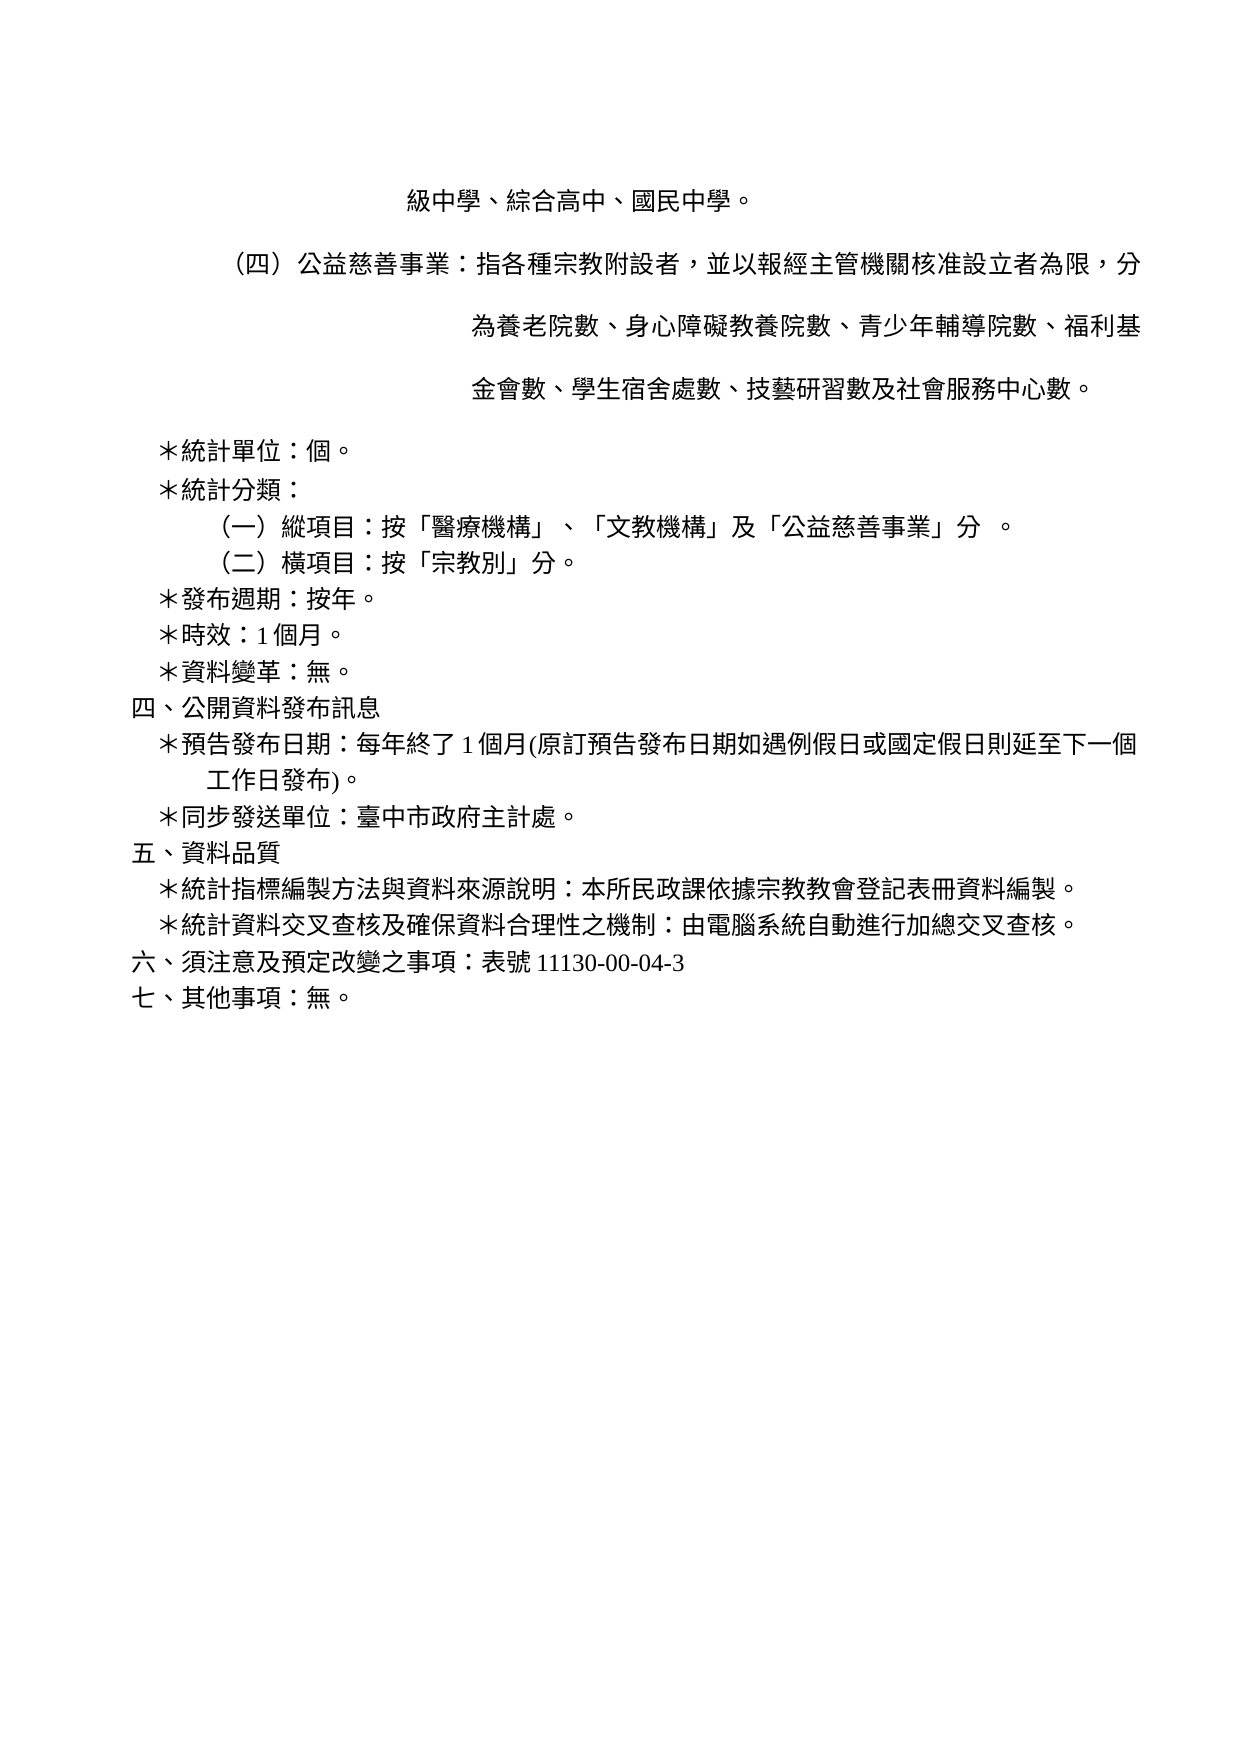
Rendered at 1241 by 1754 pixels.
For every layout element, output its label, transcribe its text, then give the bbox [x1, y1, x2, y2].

text ＊同步發送單位：臺中市政府主計處。 [131, 797, 1144, 833]
text （二）橫項目：按「宗教別」分。 [131, 543, 1144, 579]
text ＊時效：1個月。 [131, 616, 1144, 652]
text 七、其他事項：無。 [131, 978, 1144, 1014]
text ＊資料變革：無。 [131, 652, 1144, 688]
text 四、公開資料發布訊息 [131, 688, 1144, 724]
text ＊預告發布日期：每年終了1個月(原訂預告發布日期如遇例假日或國定假日則延至下一個工作日發布)。 [131, 724, 1144, 797]
text ＊發布週期：按年。 [131, 579, 1144, 616]
text （四）公益慈善事業：指各種宗教附設者，並以報經主管機關核准設立者為限，分為養老院數、身心障礙教養院數、青少年輔導院數、福利基金會數、學生宿舍處數、技藝研習數及社會服務中心數。 [220, 221, 1144, 408]
text 六、須注意及預定改變之事項：表號11130-00-04-3 [131, 942, 1144, 978]
text （一）縱項目：按「醫療機構」、「文教機構」及「公益慈善事業」分 。 [131, 507, 1144, 543]
text 五、資料品質 [131, 833, 1144, 869]
text ＊統計資料交叉查核及確保資料合理性之機制：由電腦系統自動進行加總交叉查核。 [131, 906, 1144, 942]
text ＊統計分類： [131, 471, 1144, 507]
text ＊統計指標編製方法與資料來源說明：本所民政課依據宗教教會登記表冊資料編製。 [131, 869, 1144, 906]
text 級中學、綜合高中、國民中學。 [406, 158, 1144, 221]
text ＊統計單位：個。 [131, 408, 1144, 471]
